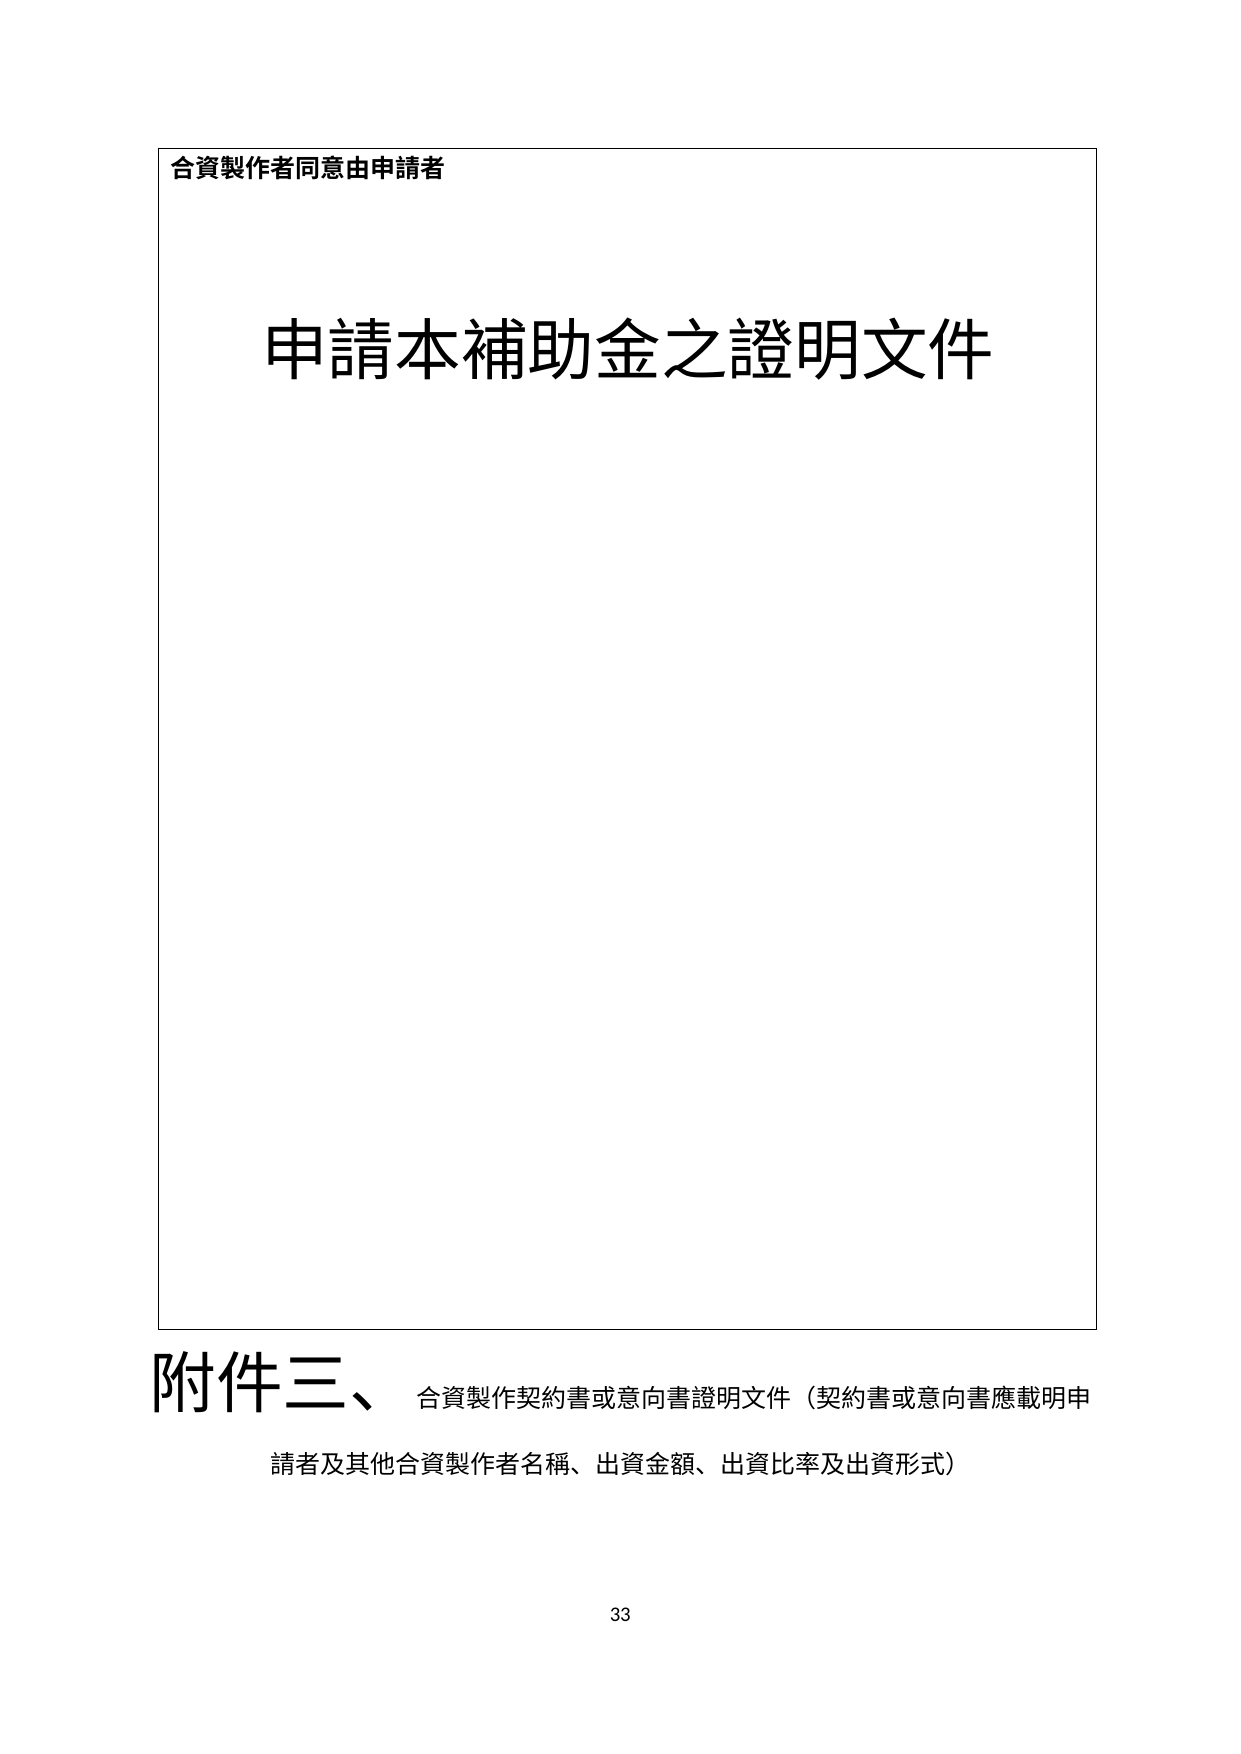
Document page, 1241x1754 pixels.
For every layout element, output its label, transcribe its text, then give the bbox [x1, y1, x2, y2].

table_header 合資製作者同意由申請者 申請本補助金之證明文件 [159, 149, 1096, 1329]
text 附件三、合資製作契約書或意向書證明文件（契約書或意向書應載明申請者及其他合資製作者名稱、出資金額、出資比率及出資形式） [148, 1330, 1092, 1481]
